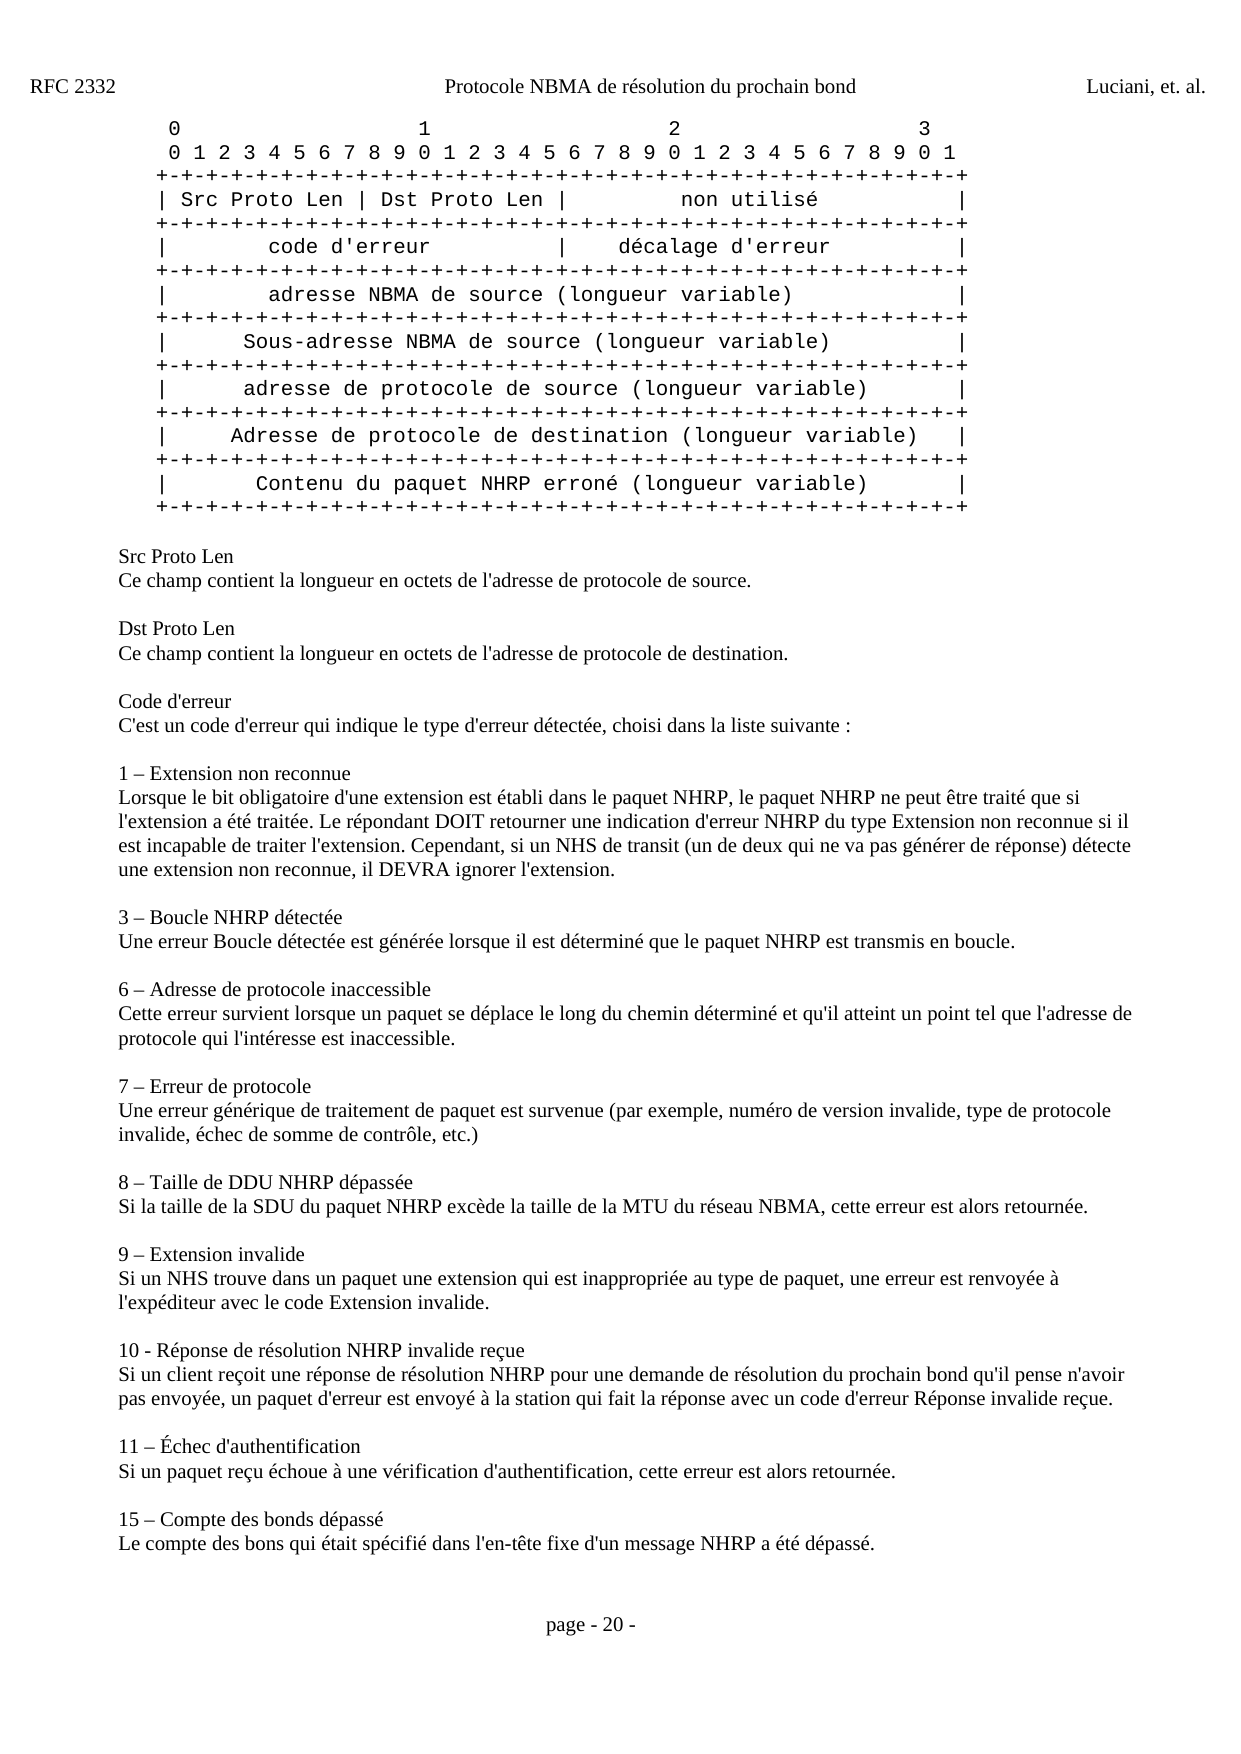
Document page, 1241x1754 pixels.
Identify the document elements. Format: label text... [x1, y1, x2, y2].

text Si un NHS trouve dans un paquet une extension qui est inappropriée au type de paquet, une erreur est renvoyée à l'expéditeur avec le code Extension invalide. [118, 1266, 1152, 1314]
text +-+-+-+-+-+-+-+-+-+-+-+-+-+-+-+-+-+-+-+-+-+-+-+-+-+-+-+-+-+-+-+-+ [118, 402, 1152, 426]
text 3 – Boucle NHRP détectée [118, 905, 1152, 929]
text 7 – Erreur de protocole [118, 1073, 1152, 1098]
text 10 - Réponse de résolution NHRP invalide reçue [118, 1338, 1152, 1362]
text +-+-+-+-+-+-+-+-+-+-+-+-+-+-+-+-+-+-+-+-+-+-+-+-+-+-+-+-+-+-+-+-+ [118, 496, 1152, 520]
text Ce champ contient la longueur en octets de l'adresse de protocole de destination. [118, 640, 1152, 664]
text 0 1 2 3 [118, 118, 1152, 142]
text +-+-+-+-+-+-+-+-+-+-+-+-+-+-+-+-+-+-+-+-+-+-+-+-+-+-+-+-+-+-+-+-+ [118, 213, 1152, 236]
text Une erreur générique de traitement de paquet est survenue (par exemple, numéro de version invalide, type de protocole invalide, échec de somme de contrôle, etc.) [118, 1098, 1152, 1146]
text Lorsque le bit obligatoire d'une extension est établi dans le paquet NHRP, le paquet NHRP ne peut être traité que si l'extension a été traitée. Le répondant DOIT retourner une indication d'erreur NHRP du type Extension non reconnue si il est incapable de traiter l'extension. Cependant, si un NHS de transit (un de deux qui ne va pas générer de réponse) détecte une extension non reconnue, il DEVRA ignorer l'extension. [118, 785, 1152, 881]
text | adresse de protocole de source (longueur variable) | [118, 378, 1152, 402]
text | Contenu du paquet NHRP erroné (longueur variable) | [118, 473, 1152, 496]
text +-+-+-+-+-+-+-+-+-+-+-+-+-+-+-+-+-+-+-+-+-+-+-+-+-+-+-+-+-+-+-+-+ [118, 260, 1152, 284]
text Si un paquet reçu échoue à une vérification d'authentification, cette erreur est alors retournée. [118, 1458, 1152, 1483]
text | Adresse de protocole de destination (longueur variable) | [118, 426, 1152, 449]
text | Src Proto Len | Dst Proto Len | non utilisé | [118, 189, 1152, 213]
text Code d'erreur [118, 688, 1152, 713]
text Une erreur Boucle détectée est générée lorsque il est déterminé que le paquet NHRP est transmis en boucle. [118, 929, 1152, 953]
text 9 – Extension invalide [118, 1242, 1152, 1266]
text 1 – Extension non reconnue [118, 761, 1152, 785]
text Si la taille de la SDU du paquet NHRP excède la taille de la MTU du réseau NBMA, cette erreur est alors retournée. [118, 1194, 1152, 1218]
text 15 – Compte des bonds dépassé [118, 1507, 1152, 1531]
text Le compte des bons qui était spécifié dans l'en-tête fixe d'un message NHRP a été dépassé. [118, 1531, 1152, 1555]
text +-+-+-+-+-+-+-+-+-+-+-+-+-+-+-+-+-+-+-+-+-+-+-+-+-+-+-+-+-+-+-+-+ [118, 165, 1152, 189]
text | Sous-adresse NBMA de source (longueur variable) | [118, 331, 1152, 354]
text 0 1 2 3 4 5 6 7 8 9 0 1 2 3 4 5 6 7 8 9 0 1 2 3 4 5 6 7 8 9 0 1 [118, 142, 1152, 165]
text +-+-+-+-+-+-+-+-+-+-+-+-+-+-+-+-+-+-+-+-+-+-+-+-+-+-+-+-+-+-+-+-+ [118, 449, 1152, 473]
text C'est un code d'erreur qui indique le type d'erreur détectée, choisi dans la liste suivante : [118, 713, 1152, 737]
text Si un client reçoit une réponse de résolution NHRP pour une demande de résolution du prochain bond qu'il pense n'avoir pas envoyée, un paquet d'erreur est envoyé à la station qui fait la réponse avec un code d'erreur Réponse invalide reçue. [118, 1362, 1152, 1410]
text Ce champ contient la longueur en octets de l'adresse de protocole de source. [118, 568, 1152, 592]
text +-+-+-+-+-+-+-+-+-+-+-+-+-+-+-+-+-+-+-+-+-+-+-+-+-+-+-+-+-+-+-+-+ [118, 307, 1152, 331]
text | adresse NBMA de source (longueur variable) | [118, 284, 1152, 307]
text Src Proto Len [118, 544, 1152, 568]
text 11 – Échec d'authentification [118, 1434, 1152, 1458]
text +-+-+-+-+-+-+-+-+-+-+-+-+-+-+-+-+-+-+-+-+-+-+-+-+-+-+-+-+-+-+-+-+ [118, 354, 1152, 378]
text Dst Proto Len [118, 616, 1152, 640]
text 8 – Taille de DDU NHRP dépassée [118, 1170, 1152, 1194]
text 6 – Adresse de protocole inaccessible [118, 977, 1152, 1001]
text | code d'erreur | décalage d'erreur | [118, 236, 1152, 260]
text Cette erreur survient lorsque un paquet se déplace le long du chemin déterminé et qu'il atteint un point tel que l'adresse de protocole qui l'intéresse est inaccessible. [118, 1001, 1152, 1049]
